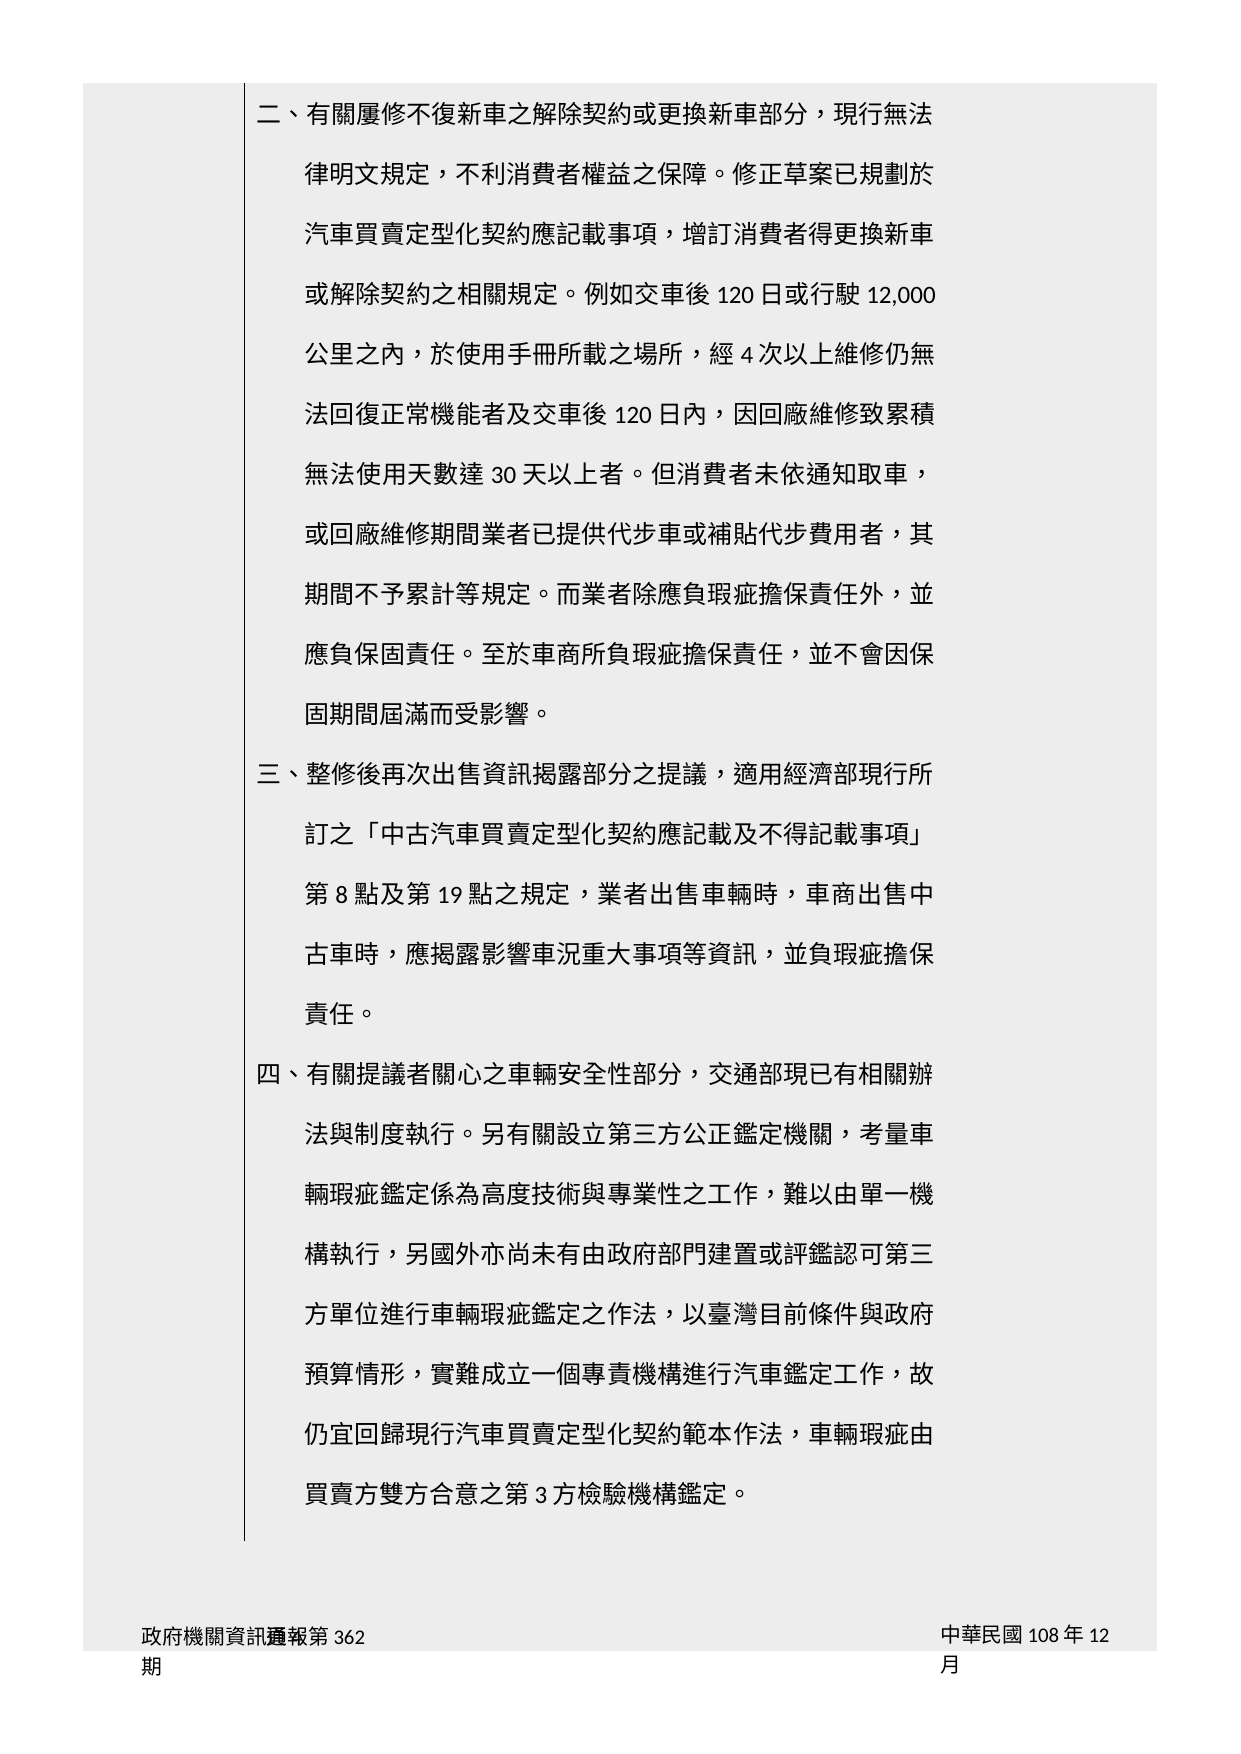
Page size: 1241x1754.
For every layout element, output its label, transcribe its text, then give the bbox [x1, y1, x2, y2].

table_cell [83, 83, 244, 1541]
table_cell 二、有關屢修不復新車之解除契約或更換新車部分，現行無法律明文規定，不利消費者權益之保障。修正草案已規劃於汽車買賣定型化契約應記載事項，增訂消費者得更換新車或解除契約之相關規定。例如交車後120日或行駛12,000公里之內，於使用手冊所載之場所，經4次以上維修仍無法回復正常機能者及交車後120日內，因回廠維修致累積無法使用天數達30天以上者。但消費者未依通知取車，或回廠維修期間業者已提供代步車或補貼代步費用者，其期間不予累計等規定。而業者除應負瑕疵擔保責任外，並應負保固責任。至於車商所負瑕疵擔保責任，並不會因保固期間屆滿而受影響。 三、整修後再次出售資訊揭露部分之提議，適用經濟部現行所訂之「中古汽車買賣定型化契約應記載及不得記載事項」第8點及第19點之規定，業者出售車輛時，車商出售中古車時，應揭露影響車況重大事項等資訊，並負瑕疵擔保責任。 四、有關提議者關心之車輛安全性部分，交通部現已有相關辦法與制度執行。另有關設立第三方公正鑑定機關，考量車輛瑕疵鑑定係為高度技術與專業性之工作，難以由單一機構執行，另國外亦尚未有由政府部門建置或評鑑認可第三方單位進行車輛瑕疵鑑定之作法，以臺灣目前條件與政府預算情形，實難成立一個專責機構進行汽車鑑定工作，故仍宜回歸現行汽車買賣定型化契約範本作法，車輛瑕疵由買賣方雙方合意之第3方檢驗機構鑑定。 [245, 83, 947, 1541]
